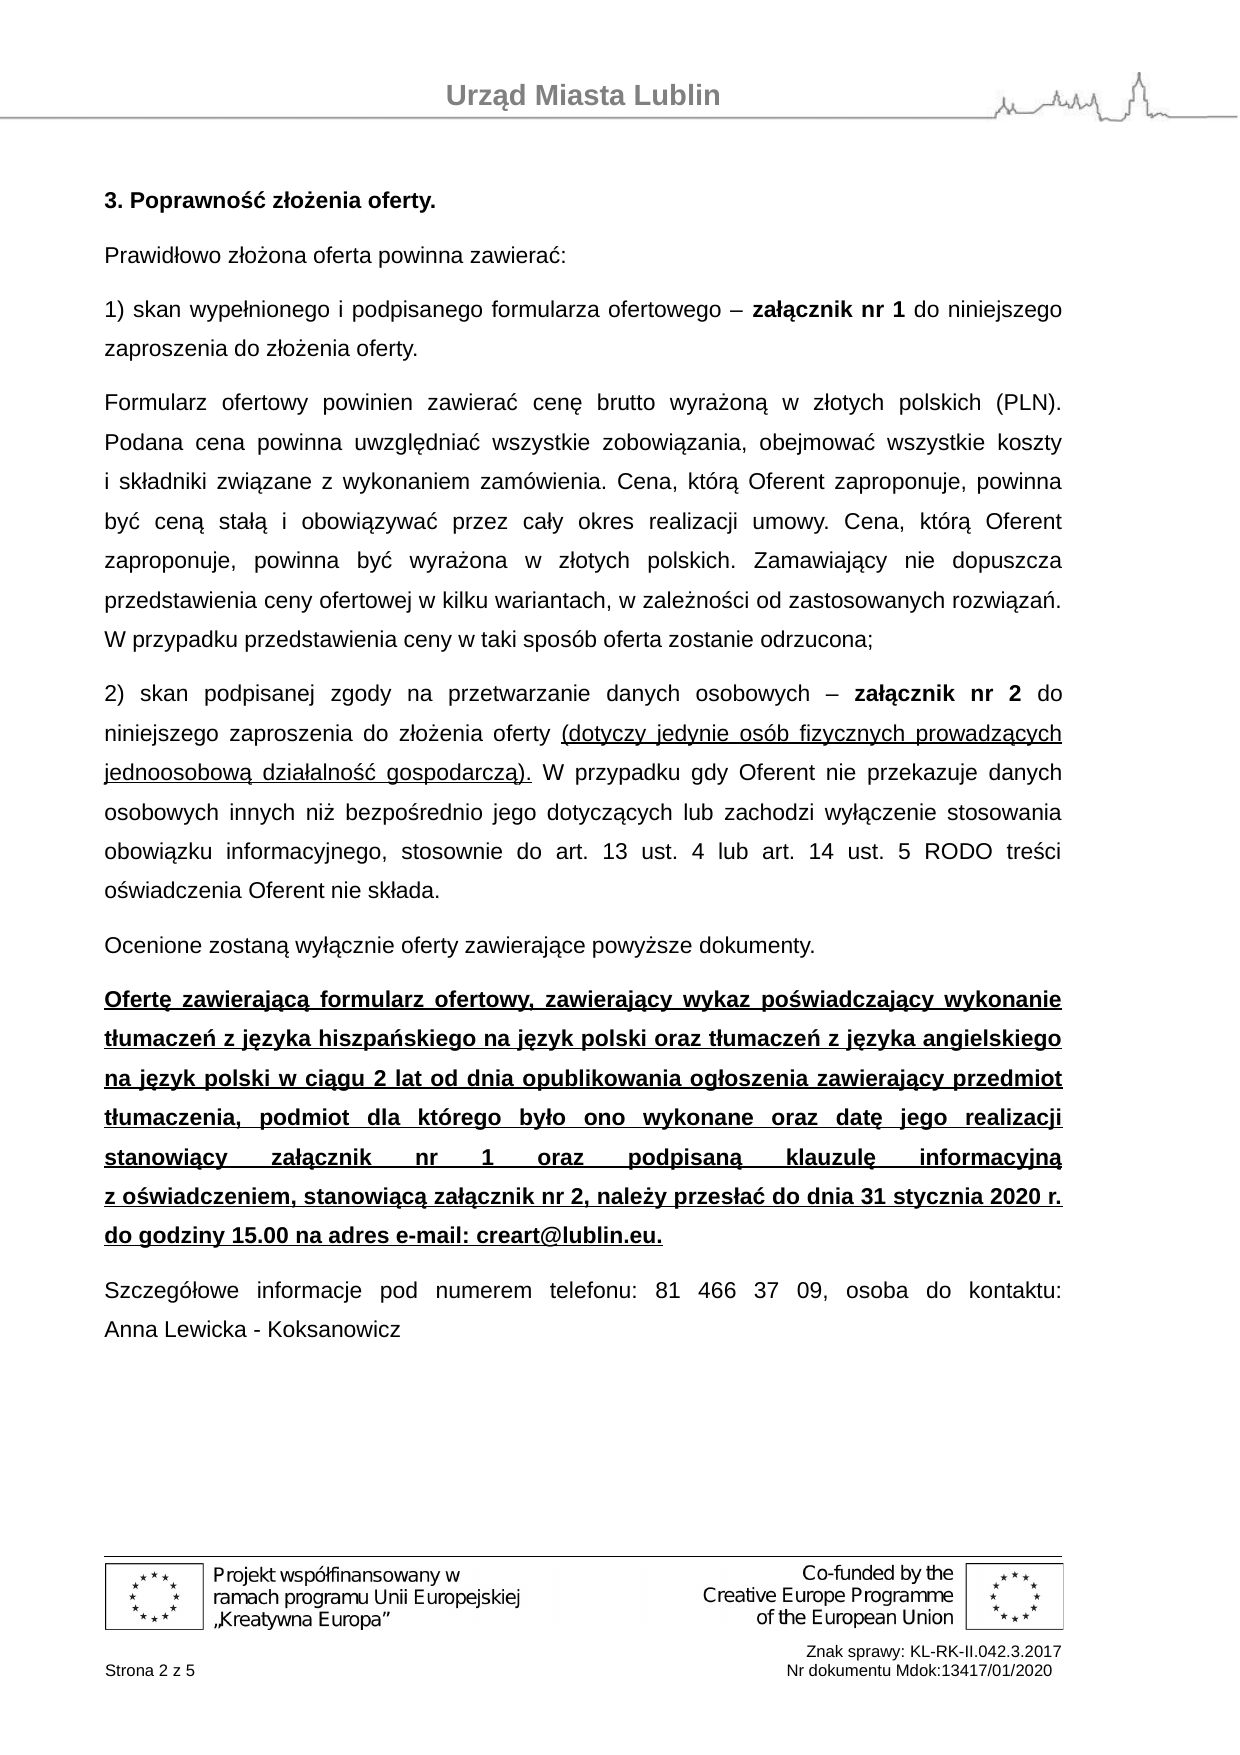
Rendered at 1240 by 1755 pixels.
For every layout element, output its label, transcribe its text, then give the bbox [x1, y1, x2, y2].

text tłumaczeń z języka hiszpańskiego na język polski oraz tłumaczeń z języka angielskiego [104, 1010, 1062, 1048]
picture [105, 1563, 1064, 1630]
text 3. Poprawność złożenia oferty. [104, 187, 1062, 214]
text 2) skan podpisanej zgody na przetwarzanie danych osobowych – załącznik nr 2 do niniejszego zaproszenia do złożenia oferty (dotyczy jedynie osób fizycznych prowadzących jednoosobową działalność gospodarczą). W przypadku gdy Oferent nie przekazuje danych osobowych innych niż bezpośrednio jego dotyczących lub zachodzi wyłączenie stosowania obowiązku informacyjnego, stosownie do art. 13 ust. 4 lub art. 14 ust. 5 RODO treści oświadczenia Oferent nie składa. [104, 680, 1062, 904]
text Ocenione zostaną wyłącznie oferty zawierające powyższe dokumenty. [104, 932, 1062, 958]
text stanowiący załącznik nr 1 oraz podpisaną klauzulę informacyjną [104, 1128, 1062, 1166]
text Ofertę zawierającą formularz ofertowy, zawierający wykaz poświadczający wykonanie [104, 986, 1062, 1008]
text tłumaczenia, podmiot dla którego było ono wykonane oraz datę jego realizacji [104, 1089, 1062, 1127]
text z oświadczeniem, stanowiącą załącznik nr 2, należy przesłać do dnia 31 stycznia 2020 r. [104, 1168, 1062, 1206]
text Formularz ofertowy powinien zawierać cenę brutto wyrażoną w złotych polskich (PLN). Podana cena powinna uwzględniać wszystkie zobowiązania, obejmować wszystkie koszty i składniki związane z wykonaniem zamówienia. Cena, którą Oferent zaproponuje, powinna być ceną stałą i obowiązywać przez cały okres realizacji umowy. Cena, którą Oferent zaproponuje, powinna być wyrażona w złotych polskich. Zamawiający nie dopuszcza przedstawienia ceny ofertowej w kilku wariantach, w zależności od zastosowanych rozwiązań. W przypadku przedstawienia ceny w taki sposób oferta zostanie odrzucona; [104, 389, 1062, 652]
text 1) skan wypełnionego i podpisanego formularza ofertowego – załącznik nr 1 do niniejszego zaproszenia do złożenia oferty. [104, 296, 1062, 361]
text Prawidłowo złożona oferta powinna zawierać: [104, 242, 1062, 268]
text Szczegółowe informacje pod numerem telefonu: 81 466 37 09, osoba do kontaktu: Anna Lewicka - Koksanowicz [104, 1277, 1062, 1342]
text na język polski w ciągu 2 lat od dnia opublikowania ogłoszenia zawierający przedmiot [104, 1049, 1062, 1087]
picture [0, 72, 1240, 125]
text do godziny 15.00 na adres e-mail: creart@lublin.eu. [104, 1207, 1062, 1249]
